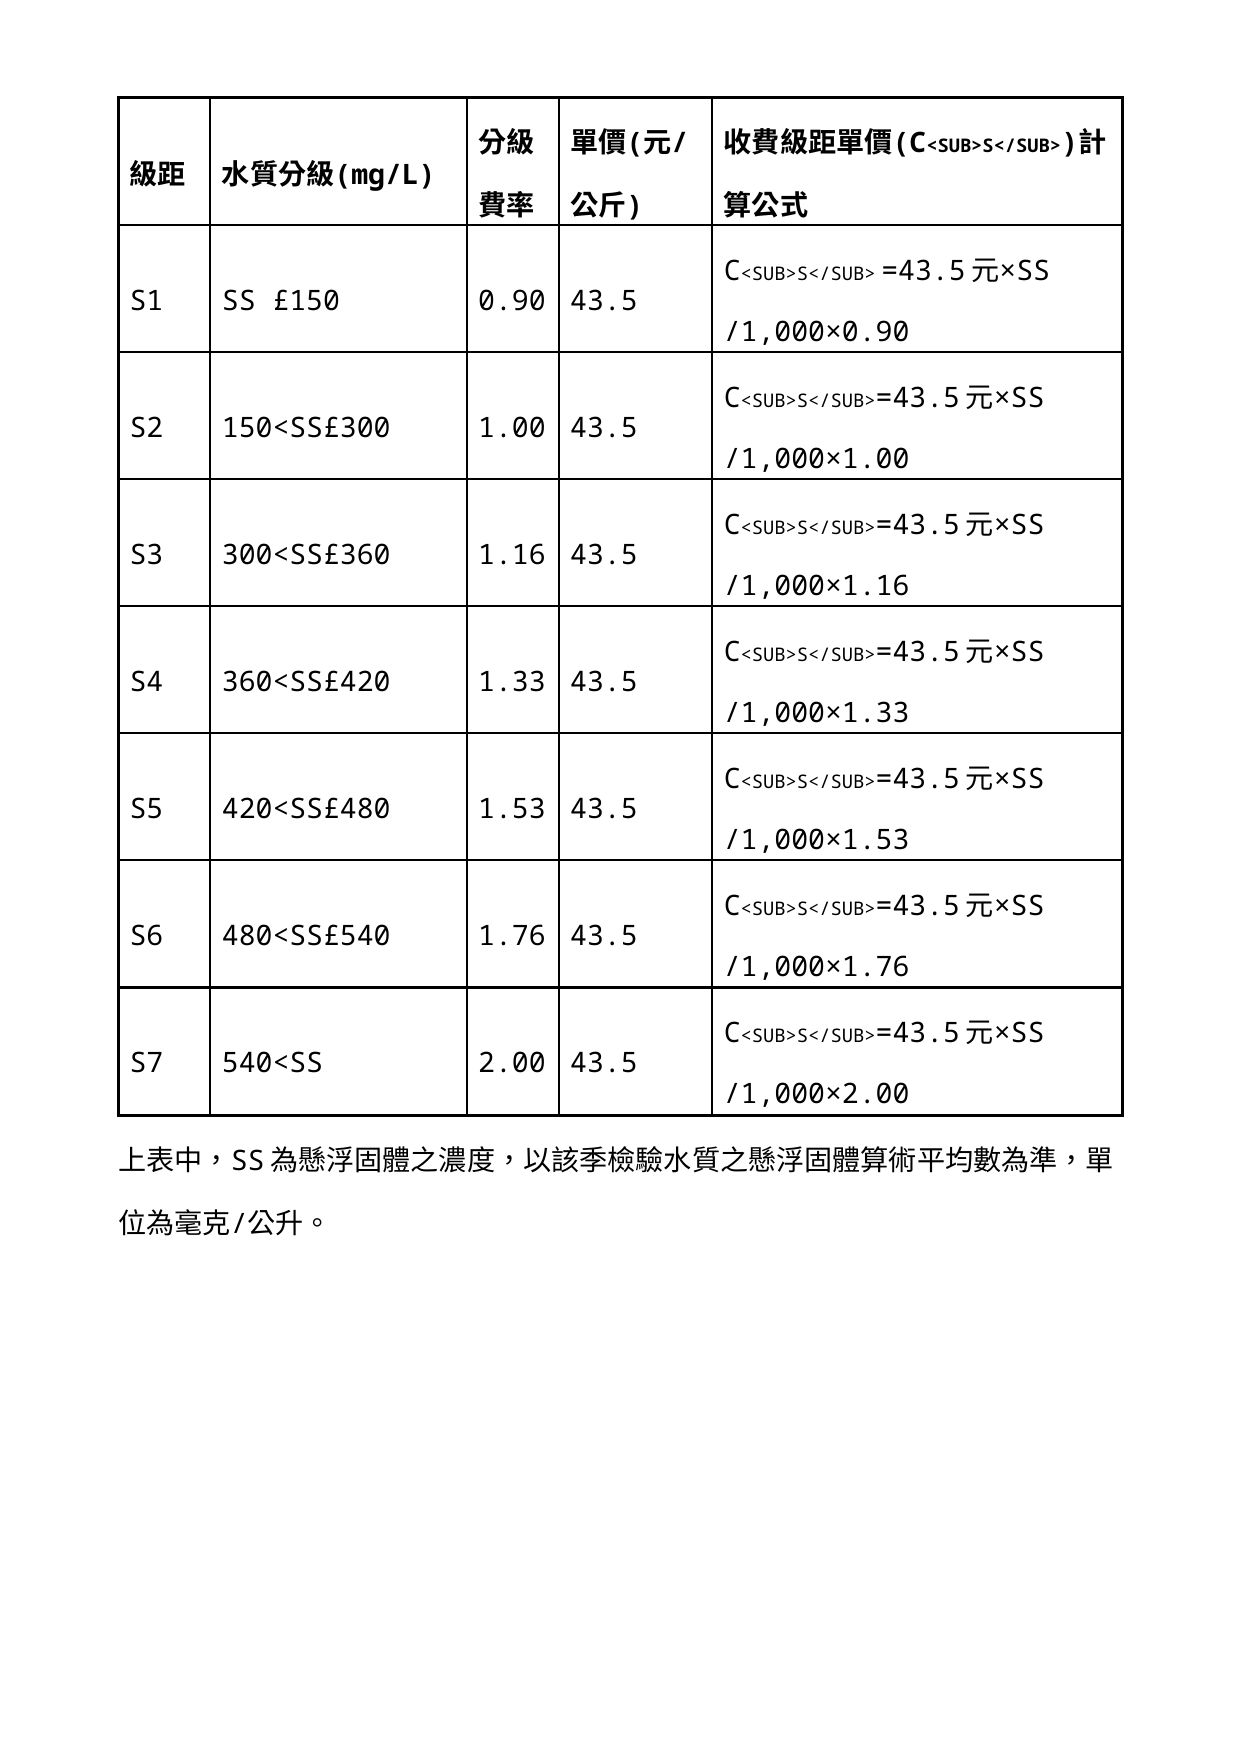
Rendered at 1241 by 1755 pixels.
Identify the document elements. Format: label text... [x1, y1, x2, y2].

table_cell 1.16 [468, 480, 558, 605]
table_cell 420<SS£480 [211, 734, 466, 859]
table_header 級距 [120, 99, 209, 224]
table_cell S1 [120, 226, 209, 351]
table_cell C<SUB>S</SUB>=43.5元×SS /1,000×1.33 [713, 607, 1121, 732]
table_cell 43.5 [560, 226, 711, 351]
table_cell C<SUB>S</SUB>=43.5元×SS /1,000×1.53 [713, 734, 1121, 859]
table_cell 1.33 [468, 607, 558, 732]
table_cell C<SUB>S</SUB>=43.5元×SS /1,000×1.00 [713, 353, 1121, 478]
table_cell 43.5 [560, 734, 711, 859]
table_cell C<SUB>S</SUB>=43.5元×SS /1,000×1.16 [713, 480, 1121, 605]
table_cell 1.53 [468, 734, 558, 859]
table_cell S4 [120, 607, 209, 732]
text 上表中，SS為懸浮固體之濃度，以該季檢驗水質之懸浮固體算術平均數為準，單位為毫克/公升。 [118, 1117, 1122, 1242]
table_header 收費級距單價(C<SUB>S</SUB>)計算公式 [713, 99, 1121, 224]
table_cell C<SUB>S</SUB> =43.5元×SS /1,000×0.90 [713, 226, 1121, 351]
table_cell 540<SS [211, 989, 466, 1113]
table_cell S7 [120, 989, 209, 1113]
table_cell C<SUB>S</SUB>=43.5元×SS /1,000×2.00 [713, 989, 1121, 1113]
table_cell 300<SS£360 [211, 480, 466, 605]
table_cell S6 [120, 861, 209, 986]
table_cell S5 [120, 734, 209, 859]
table_cell 480<SS£540 [211, 861, 466, 986]
table_cell 43.5 [560, 989, 711, 1113]
table_cell 43.5 [560, 861, 711, 986]
table_cell 360<SS£420 [211, 607, 466, 732]
table_cell C<SUB>S</SUB>=43.5元×SS /1,000×1.76 [713, 861, 1121, 986]
table_header 分級費率 [468, 99, 558, 224]
table_cell S3 [120, 480, 209, 605]
table_cell 2.00 [468, 989, 558, 1113]
table_cell SS £150 [211, 226, 466, 351]
table_cell 1.00 [468, 353, 558, 478]
table_header 水質分級(mg/L) [211, 99, 466, 224]
table_cell 150<SS£300 [211, 353, 466, 478]
table_cell 43.5 [560, 353, 711, 478]
table_cell 0.90 [468, 226, 558, 351]
table_cell S2 [120, 353, 209, 478]
table_cell 43.5 [560, 480, 711, 605]
table_cell 43.5 [560, 607, 711, 732]
table_header 單價(元/公斤) [560, 99, 711, 224]
table_cell 1.76 [468, 861, 558, 986]
